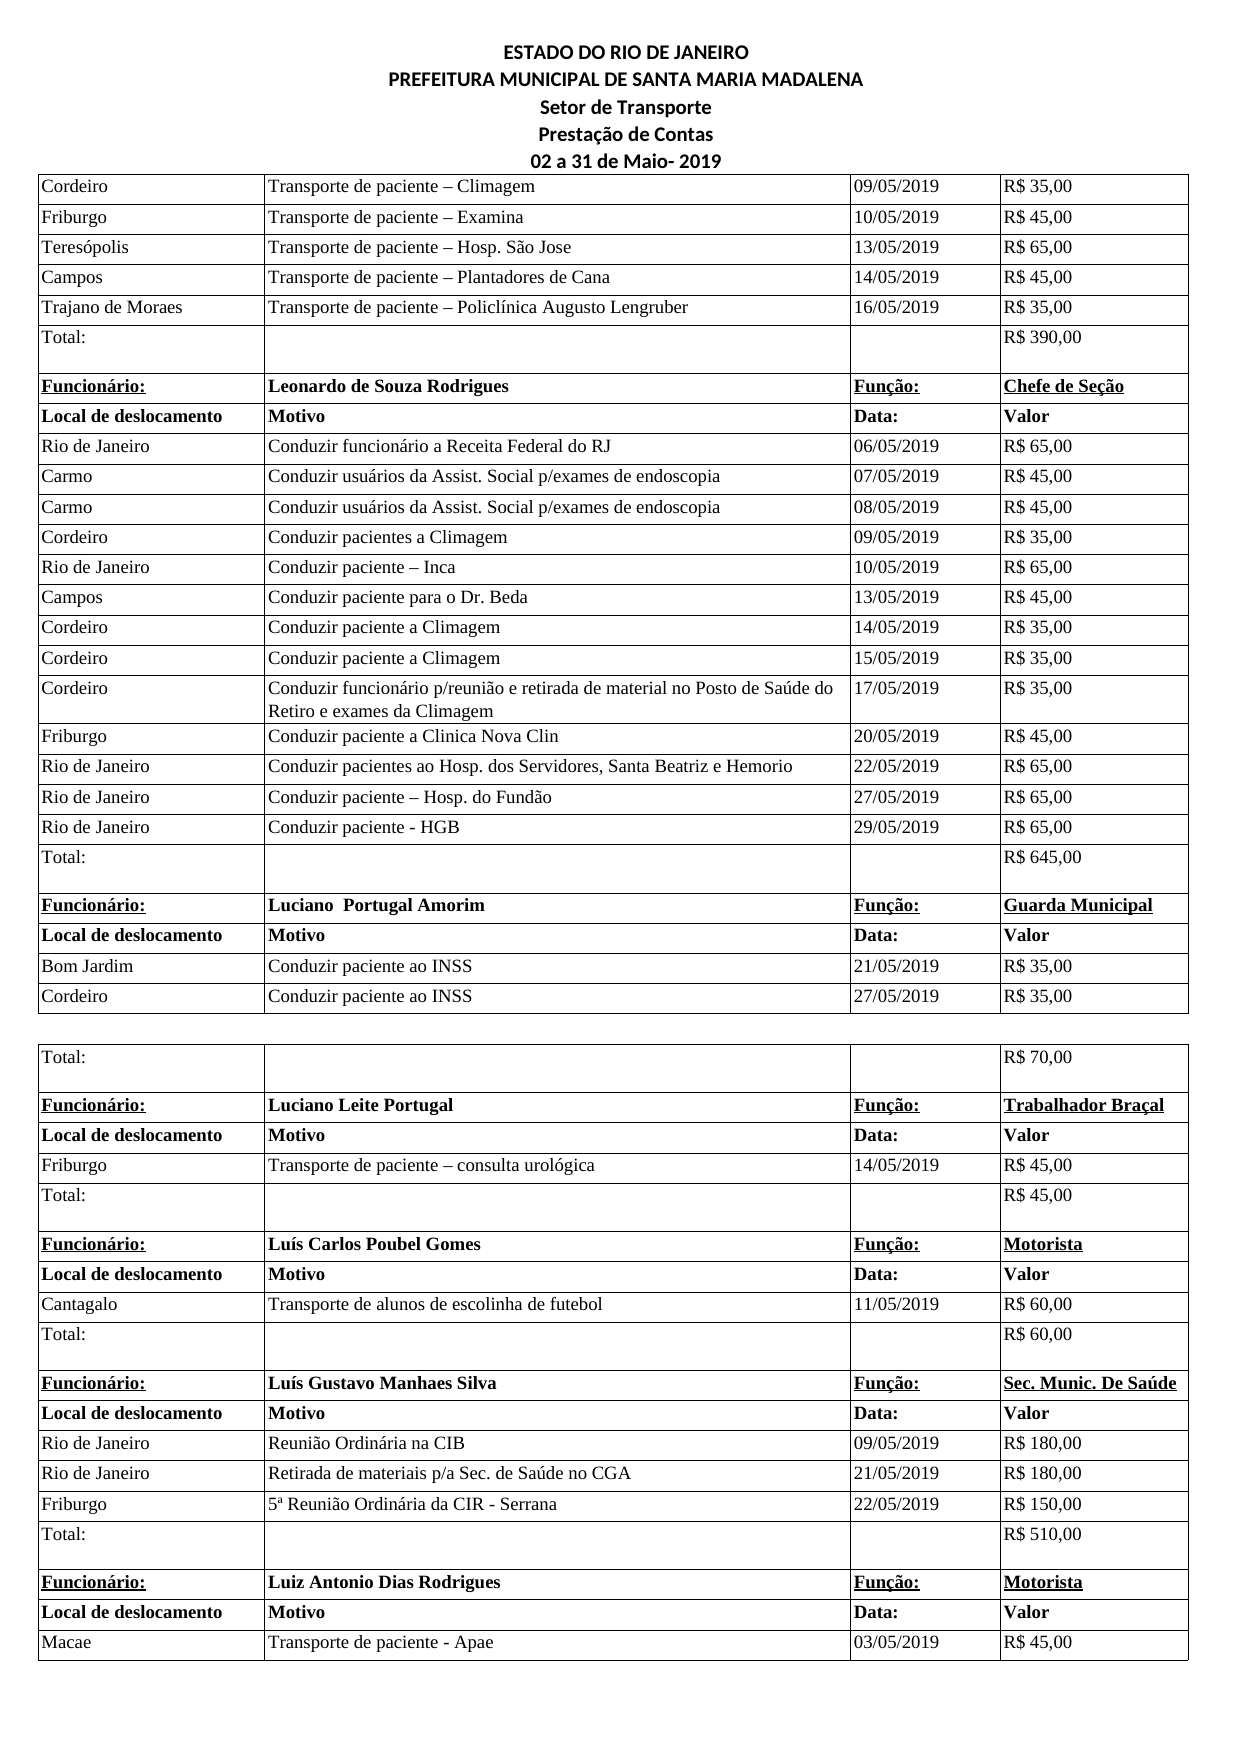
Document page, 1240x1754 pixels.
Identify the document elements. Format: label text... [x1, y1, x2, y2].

table_cell 29/05/2019 [851, 815, 1000, 844]
table_cell Conduzir paciente a Climagem [265, 646, 850, 675]
table_cell Conduzir paciente ao INSS [265, 984, 850, 1013]
table_cell Transporte de paciente – Plantadores de Cana [265, 265, 850, 294]
table_cell Função: [851, 1570, 1000, 1599]
table_cell Conduzir paciente para o Dr. Beda [265, 585, 850, 614]
table_cell Motorista [1001, 1570, 1188, 1599]
table_cell Conduzir pacientes ao Hosp. dos Servidores, Santa Beatriz e Hemorio [265, 755, 850, 784]
table_cell R$ 45,00 [1001, 1184, 1188, 1231]
table_cell Conduzir pacientes a Climagem [265, 525, 850, 554]
table_cell Conduzir paciente – Hosp. do Fundão [265, 785, 850, 814]
table_cell R$ 45,00 [1001, 1631, 1188, 1660]
table_cell Conduzir funcionário a Receita Federal do RJ [265, 434, 850, 463]
table_cell Rio de Janeiro [39, 755, 264, 784]
table_cell 14/05/2019 [851, 616, 1000, 645]
table_cell Total: [39, 845, 264, 892]
table_cell 16/05/2019 [851, 296, 1000, 325]
table_cell 06/05/2019 [851, 434, 1000, 463]
table_cell Motivo [265, 1401, 850, 1430]
table_cell Data: [851, 404, 1000, 433]
table_cell 09/05/2019 [851, 1431, 1000, 1460]
table_cell Transporte de paciente – Hosp. São Jose [265, 235, 850, 264]
table_cell Leonardo de Souza Rodrigues [265, 374, 850, 403]
table_cell Cordeiro [39, 646, 264, 675]
table_cell Bom Jardim [39, 954, 264, 983]
table_header [851, 1045, 1000, 1092]
table_cell Função: [851, 374, 1000, 403]
table_cell Data: [851, 1401, 1000, 1430]
table_cell 08/05/2019 [851, 495, 1000, 524]
table_cell Transporte de alunos de escolinha de futebol [265, 1293, 850, 1322]
table_cell [265, 326, 850, 373]
table_cell R$ 45,00 [1001, 265, 1188, 294]
table_cell Rio de Janeiro [39, 785, 264, 814]
table_cell Carmo [39, 495, 264, 524]
table_cell R$ 180,00 [1001, 1461, 1188, 1491]
table_cell R$ 35,00 [1001, 984, 1188, 1013]
table_header [265, 1045, 850, 1092]
table_cell Funcionário: [39, 1570, 264, 1599]
table_cell Rio de Janeiro [39, 1431, 264, 1460]
table_cell Campos [39, 265, 264, 294]
table_cell Funcionário: [39, 1093, 264, 1122]
table_cell 21/05/2019 [851, 1461, 1000, 1491]
table_cell Total: [39, 326, 264, 373]
table_cell R$ 60,00 [1001, 1323, 1188, 1370]
table_cell R$ 645,00 [1001, 845, 1188, 892]
table_cell Local de deslocamento [39, 1123, 264, 1152]
table_cell Data: [851, 1262, 1000, 1291]
table_cell Valor [1001, 1401, 1188, 1430]
table_cell [265, 845, 850, 892]
table_cell Valor [1001, 924, 1188, 953]
table_cell Cordeiro [39, 175, 264, 204]
table_cell Cordeiro [39, 676, 264, 723]
table_cell R$ 35,00 [1001, 616, 1188, 645]
table_cell Campos [39, 585, 264, 614]
table_cell Rio de Janeiro [39, 1461, 264, 1491]
table_cell Valor [1001, 1600, 1188, 1629]
table_cell 27/05/2019 [851, 984, 1000, 1013]
table_cell Conduzir funcionário p/reunião e retirada de material no Posto de Saúde do Retiro e exames da Climagem [265, 676, 850, 723]
table_cell Motivo [265, 1262, 850, 1291]
table_cell R$ 45,00 [1001, 585, 1188, 614]
table_cell Motivo [265, 404, 850, 433]
table_cell Sec. Munic. De Saúde [1001, 1371, 1188, 1400]
table_cell Data: [851, 924, 1000, 953]
table_cell Luís Gustavo Manhaes Silva [265, 1371, 850, 1400]
table_cell Friburgo [39, 1492, 264, 1521]
table_cell R$ 390,00 [1001, 326, 1188, 373]
table_cell Local de deslocamento [39, 924, 264, 953]
table_cell Luís Carlos Poubel Gomes [265, 1232, 850, 1261]
table_cell Total: [39, 1323, 264, 1370]
table_cell R$ 35,00 [1001, 646, 1188, 675]
table_cell Conduzir usuários da Assist. Social p/exames de endoscopia [265, 495, 850, 524]
table_cell Função: [851, 894, 1000, 923]
table_cell Valor [1001, 1262, 1188, 1291]
table_cell Transporte de paciente – Policlínica Augusto Lengruber [265, 296, 850, 325]
table_cell Retirada de materiais p/a Sec. de Saúde no CGA [265, 1461, 850, 1491]
table_cell Conduzir paciente - HGB [265, 815, 850, 844]
table_cell [851, 1522, 1000, 1569]
table_cell Funcionário: [39, 894, 264, 923]
table_cell Conduzir paciente a Clinica Nova Clin [265, 724, 850, 753]
table_cell 21/05/2019 [851, 954, 1000, 983]
table_cell Guarda Municipal [1001, 894, 1188, 923]
table_cell Motivo [265, 1600, 850, 1629]
table_cell Data: [851, 1123, 1000, 1152]
table_cell Função: [851, 1232, 1000, 1261]
table_cell Friburgo [39, 724, 264, 753]
table_cell Luciano Portugal Amorim [265, 894, 850, 923]
table_cell 10/05/2019 [851, 555, 1000, 584]
table_cell [851, 1323, 1000, 1370]
table_cell R$ 65,00 [1001, 555, 1188, 584]
table_cell Luiz Antonio Dias Rodrigues [265, 1570, 850, 1599]
table_cell Conduzir paciente – Inca [265, 555, 850, 584]
table_cell Friburgo [39, 205, 264, 234]
table_cell 13/05/2019 [851, 585, 1000, 614]
table_cell Data: [851, 1600, 1000, 1629]
table_cell R$ 60,00 [1001, 1293, 1188, 1322]
table_cell Teresópolis [39, 235, 264, 264]
table_cell Reunião Ordinária na CIB [265, 1431, 850, 1460]
table_cell 13/05/2019 [851, 235, 1000, 264]
table_cell R$ 180,00 [1001, 1431, 1188, 1460]
table_cell R$ 65,00 [1001, 755, 1188, 784]
table_cell Cordeiro [39, 984, 264, 1013]
table_cell Funcionário: [39, 374, 264, 403]
table_cell Funcionário: [39, 1371, 264, 1400]
table_cell Local de deslocamento [39, 1401, 264, 1430]
table_cell Funcionário: [39, 1232, 264, 1261]
table_cell R$ 35,00 [1001, 296, 1188, 325]
table_cell 03/05/2019 [851, 1631, 1000, 1660]
table_cell R$ 45,00 [1001, 205, 1188, 234]
table_cell 20/05/2019 [851, 724, 1000, 753]
table_cell [851, 1184, 1000, 1231]
table_cell R$ 65,00 [1001, 815, 1188, 844]
table_cell R$ 45,00 [1001, 724, 1188, 753]
table_cell R$ 45,00 [1001, 495, 1188, 524]
table_cell Total: [39, 1184, 264, 1231]
table_cell Valor [1001, 1123, 1188, 1152]
table_cell Rio de Janeiro [39, 815, 264, 844]
table_cell 10/05/2019 [851, 205, 1000, 234]
table_cell Cordeiro [39, 616, 264, 645]
table_cell R$ 65,00 [1001, 235, 1188, 264]
table_cell Motivo [265, 924, 850, 953]
table_cell Local de deslocamento [39, 1262, 264, 1291]
table_cell R$ 65,00 [1001, 434, 1188, 463]
table_cell Função: [851, 1371, 1000, 1400]
table_cell Local de deslocamento [39, 1600, 264, 1629]
table_cell Transporte de paciente – consulta urológica [265, 1154, 850, 1183]
table_cell Carmo [39, 465, 264, 494]
table_cell Macae [39, 1631, 264, 1660]
table_cell R$ 45,00 [1001, 465, 1188, 494]
table_cell R$ 35,00 [1001, 525, 1188, 554]
table_cell 22/05/2019 [851, 755, 1000, 784]
table_cell Chefe de Seção [1001, 374, 1188, 403]
table_cell Conduzir usuários da Assist. Social p/exames de endoscopia [265, 465, 850, 494]
table_cell Rio de Janeiro [39, 434, 264, 463]
table_cell 14/05/2019 [851, 1154, 1000, 1183]
table_cell Função: [851, 1093, 1000, 1122]
table_cell Luciano Leite Portugal [265, 1093, 850, 1122]
table_cell 27/05/2019 [851, 785, 1000, 814]
table_cell [265, 1522, 850, 1569]
table_cell Trabalhador Braçal [1001, 1093, 1188, 1122]
table_cell Rio de Janeiro [39, 555, 264, 584]
table_cell 22/05/2019 [851, 1492, 1000, 1521]
table_cell Cordeiro [39, 525, 264, 554]
table_cell [851, 845, 1000, 892]
table_cell R$ 510,00 [1001, 1522, 1188, 1569]
table_cell 14/05/2019 [851, 265, 1000, 294]
table_cell 07/05/2019 [851, 465, 1000, 494]
table_cell Trajano de Moraes [39, 296, 264, 325]
table_cell 11/05/2019 [851, 1293, 1000, 1322]
table_cell Conduzir paciente a Climagem [265, 616, 850, 645]
table_cell [851, 326, 1000, 373]
table_cell R$ 35,00 [1001, 175, 1188, 204]
table_cell Transporte de paciente – Climagem [265, 175, 850, 204]
table_header Total: [39, 1045, 264, 1092]
table_cell 09/05/2019 [851, 175, 1000, 204]
table_cell Local de deslocamento [39, 404, 264, 433]
table_cell R$ 150,00 [1001, 1492, 1188, 1521]
table_cell [265, 1184, 850, 1231]
table_cell 17/05/2019 [851, 676, 1000, 723]
table_cell Cantagalo [39, 1293, 264, 1322]
table_cell Friburgo [39, 1154, 264, 1183]
table_cell R$ 45,00 [1001, 1154, 1188, 1183]
table_cell Transporte de paciente - Apae [265, 1631, 850, 1660]
table_cell Total: [39, 1522, 264, 1569]
table_header R$ 70,00 [1001, 1045, 1188, 1092]
table_cell Motorista [1001, 1232, 1188, 1261]
table_cell R$ 35,00 [1001, 954, 1188, 983]
table_cell Valor [1001, 404, 1188, 433]
table_cell 15/05/2019 [851, 646, 1000, 675]
table_cell Transporte de paciente – Examina [265, 205, 850, 234]
table_cell Motivo [265, 1123, 850, 1152]
table_cell Conduzir paciente ao INSS [265, 954, 850, 983]
table_cell [265, 1323, 850, 1370]
table_cell R$ 65,00 [1001, 785, 1188, 814]
table_cell R$ 35,00 [1001, 676, 1188, 723]
table_cell 5ª Reunião Ordinária da CIR - Serrana [265, 1492, 850, 1521]
table_cell 09/05/2019 [851, 525, 1000, 554]
